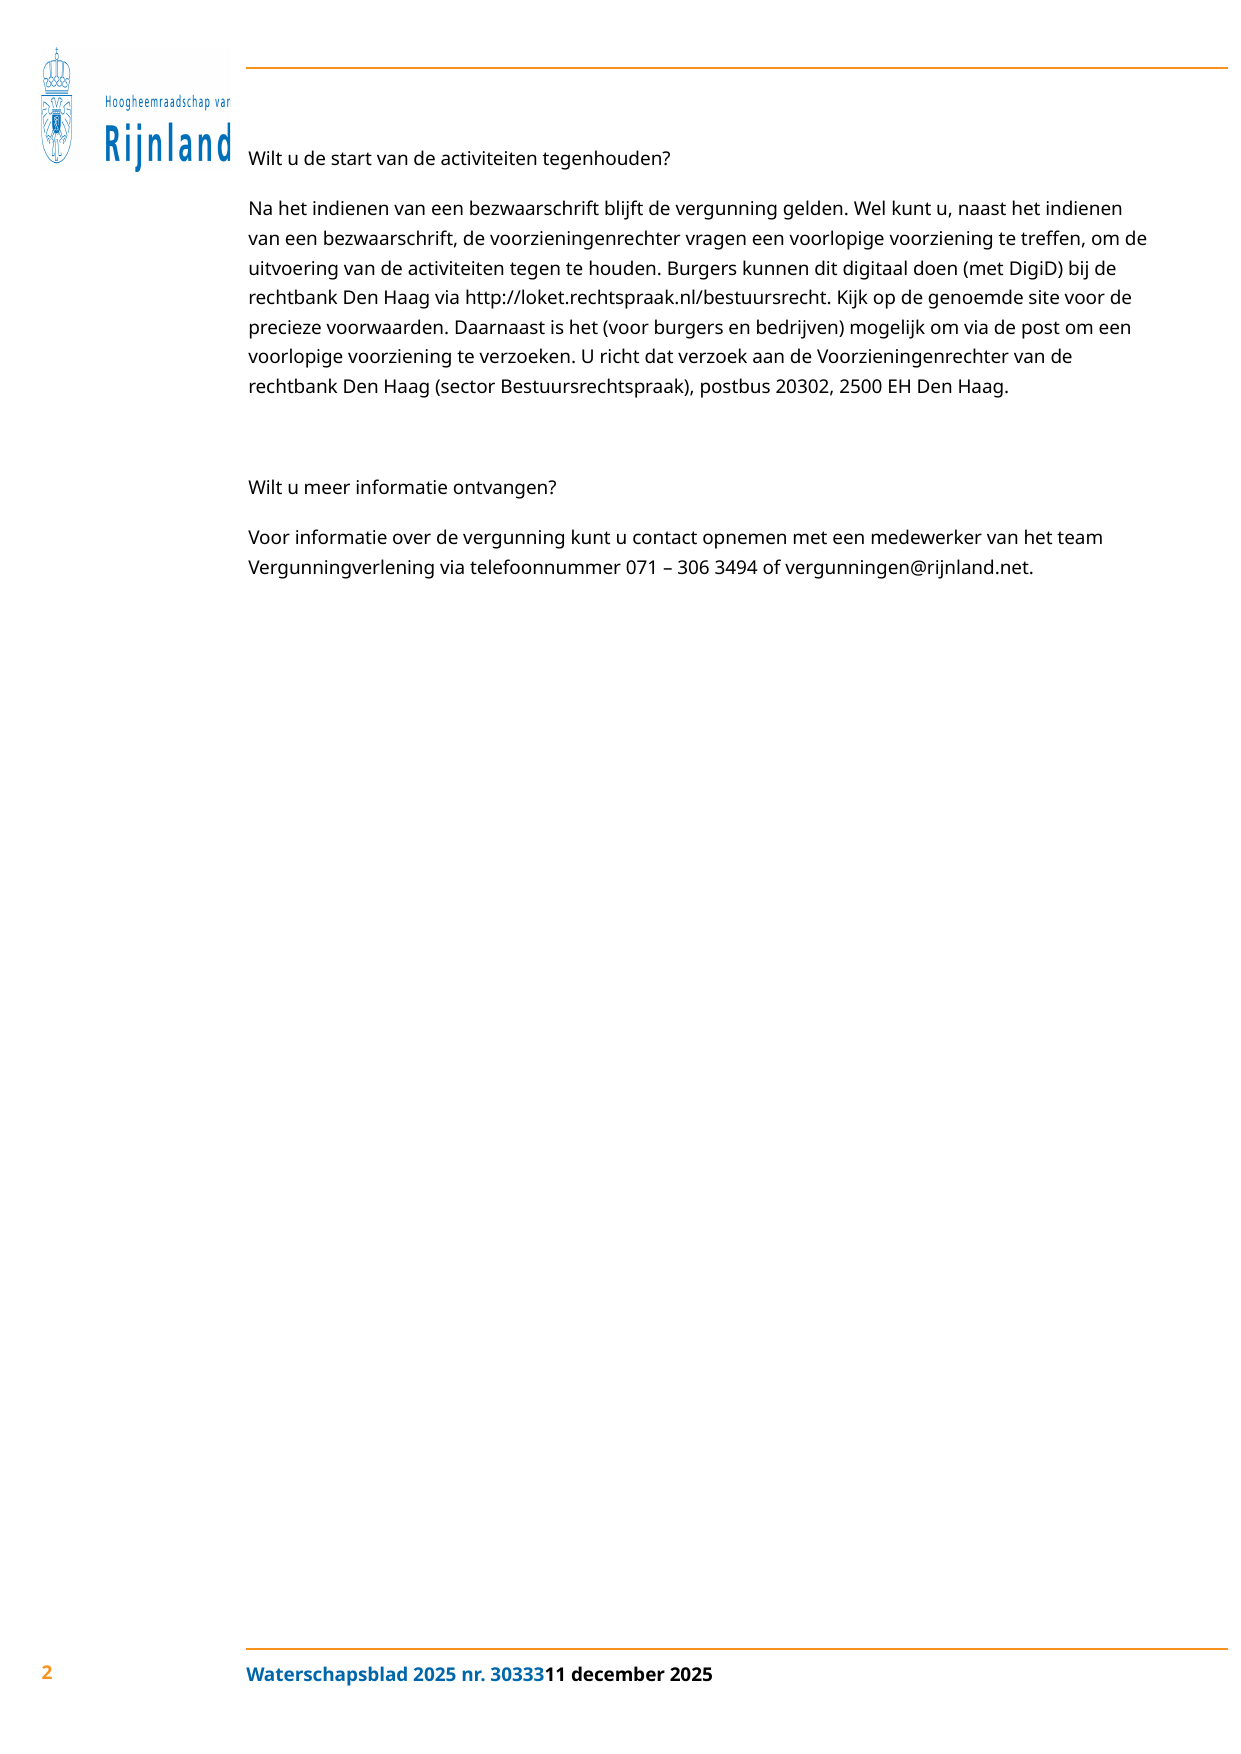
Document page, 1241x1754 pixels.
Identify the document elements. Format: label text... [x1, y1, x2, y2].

picture [41, 47, 231, 172]
text Na het indienen van een bezwaarschrift blijft de vergunning gelden. Wel kunt u, naast het indienen van een bezwaarschrift, de voorzieningenrechter vragen een voorlopige voorziening te treffen, om de uitvoering van de activiteiten tegen te houden. Burgers kunnen dit digitaal doen (met DigiD) bij de rechtbank Den Haag via http://loket.rechtspraak.nl/bestuursrecht. Kijk op de genoemde site voor de precieze voorwaarden. Daarnaast is het (voor burgers en bedrijven) mogelijk om via de post om een voorlopige voorziening te verzoeken. U richt dat verzoek aan de Voorzieningenrechter van de rechtbank Den Haag (sector Bestuursrechtspraak), postbus 20302, 2500 EH Den Haag. [248, 196, 1152, 399]
text Voor informatie over de vergunning kunt u contact opnemen met een medewerker van het team Vergunningverlening via telefoonnummer 071 – 306 3494 of vergunningen@rijnland.net. [248, 524, 1152, 580]
text Wilt u de start van de activiteiten tegenhouden? [248, 145, 1152, 171]
text Wilt u meer informatie ontvangen? [248, 474, 1152, 500]
